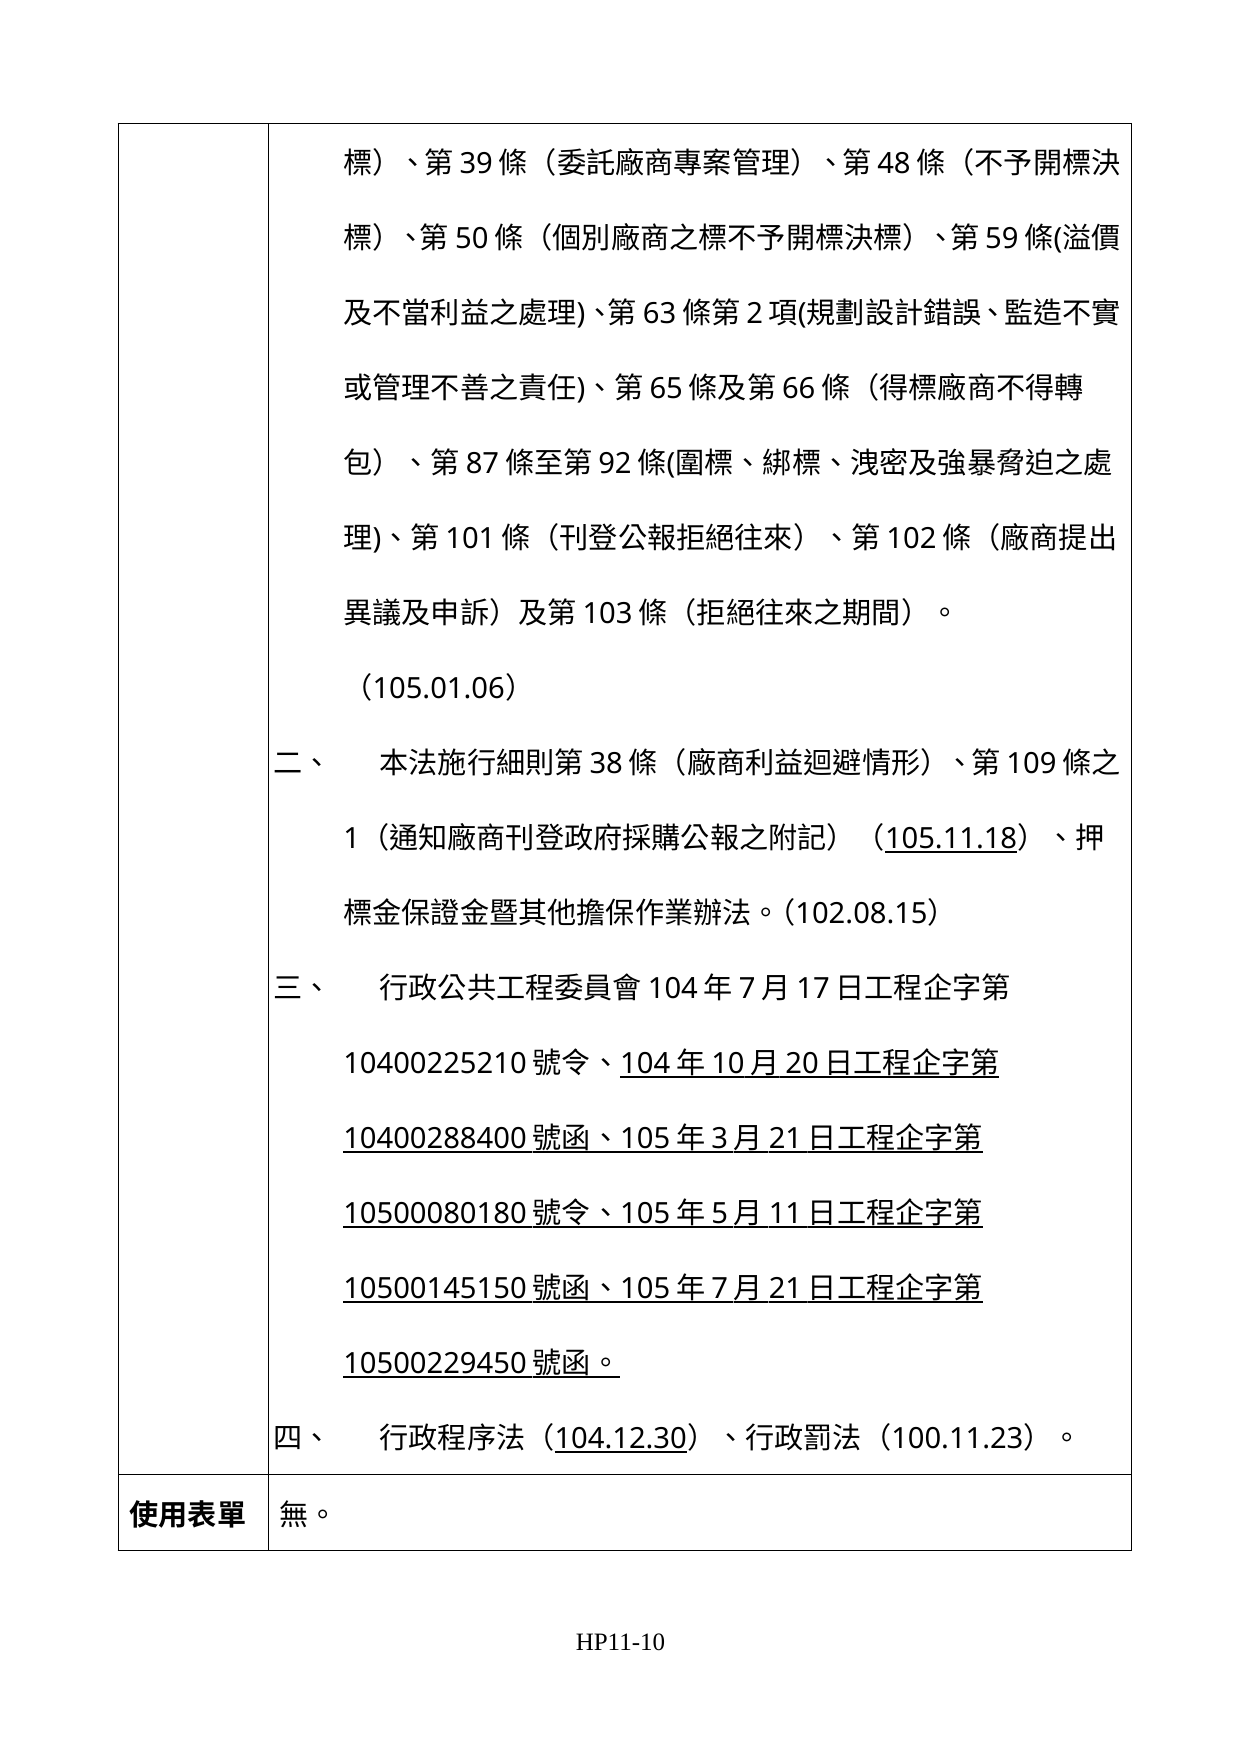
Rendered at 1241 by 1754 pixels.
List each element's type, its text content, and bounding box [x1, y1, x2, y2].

table_cell 標）、第39條（委託廠商專案管理）、第48條（不予開標決標）、第50條（個別廠商之標不予開標決標）、第59條(溢價及不當利益之處理)、第63條第2項(規劃設計錯誤、監造不實或管理不善之責任)、第65條及第66條（得標廠商不得轉包）、第87條至第92條(圍標、綁標、洩密及強暴脅迫之處理)、第101條（刊登公報拒絕往來）、第102條（廠商提出異議及申訴）及第103條（拒絕往來之期間）。（105.01.06） 本法施行細則第38條（廠商利益迴避情形）、第109條之1（通知廠商刊登政府採購公報之附記）（105.11.18）、押標金保證金暨其他擔保作業辦法。（102.08.15） 行政公共工程委員會104年7月17日工程企字第10400225210號令、104年10月20日工程企字第10400288400號函、105年3月21日工程企字第10500080180號令、105年5月11日工程企字第10500145150號函、105年7月21日工程企字第10500229450號函。 行政程序法（104.12.30）、行政罰法（100.11.23）。 [269, 124, 1131, 1474]
table_cell 使用表單 [119, 1475, 268, 1550]
table_cell [119, 124, 268, 1474]
table_cell 無。 [269, 1475, 1131, 1550]
